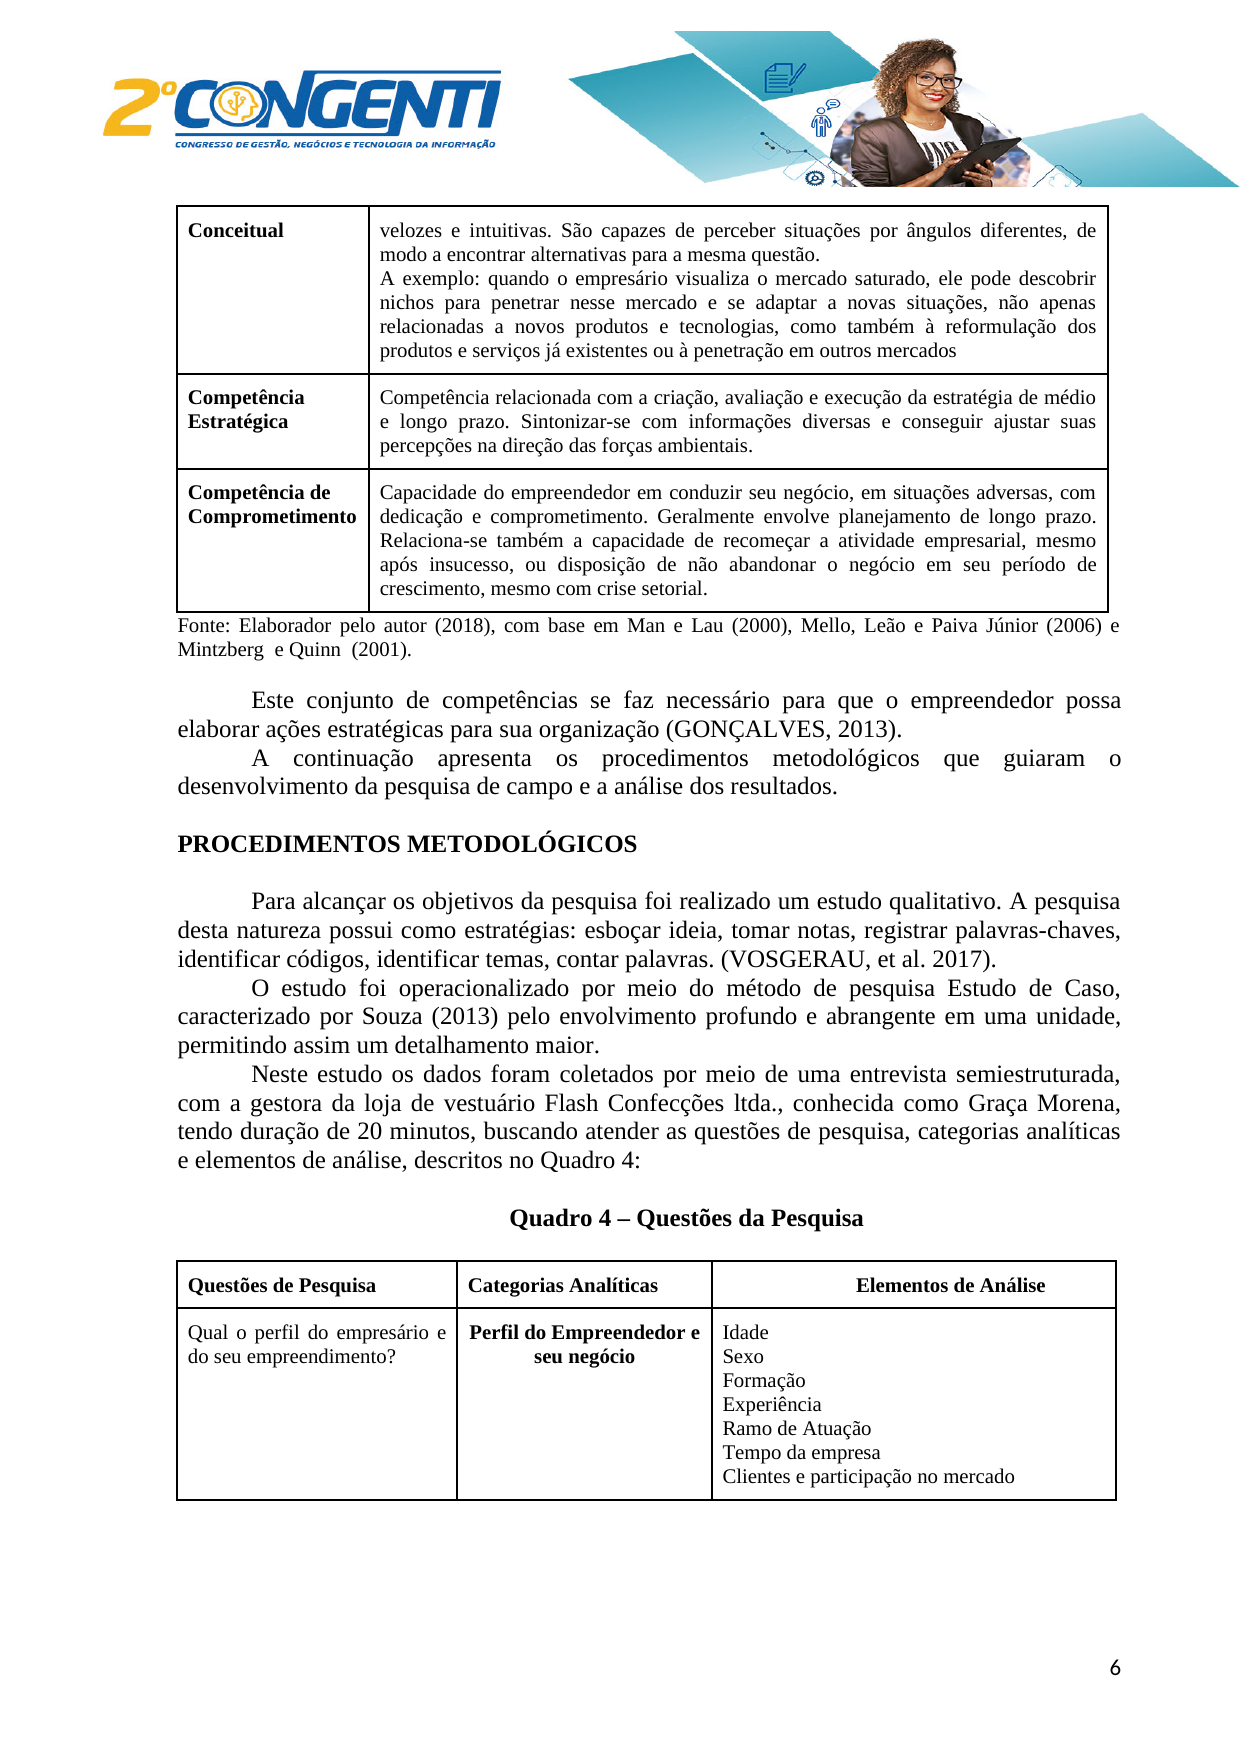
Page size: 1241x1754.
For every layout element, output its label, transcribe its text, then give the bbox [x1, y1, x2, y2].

table_cell Competência de Comprometimento [178, 470, 368, 611]
text PROCEDIMENTOS METODOLÓGICOS [177, 829, 1122, 858]
table_header Elementos de Análise [713, 1262, 1115, 1307]
table_cell Competência Estratégica [178, 375, 368, 468]
text Neste estudo os dados foram coletados por meio de uma entrevista semiestruturada, com a gestora da loja de vestuário Flash Confecções ltda., conhecida como Graça Morena, tendo duração de 20 minutos, buscando atender as questões de pesquisa, categorias analíticas e elementos de análise, descritos no Quadro 4: [177, 1059, 1122, 1174]
table_cell velozes e intuitivas. São capazes de perceber situações por ângulos diferentes, de modo a encontrar alternativas para a mesma questão. A exemplo: quando o empresário visualiza o mercado saturado, ele pode descobrir nichos para penetrar nesse mercado e se adaptar a novas situações, não apenas relacionadas a novos produtos e tecnologias, como também à reformulação dos produtos e serviços já existentes ou à penetração em outros mercados [370, 207, 1107, 372]
table_cell Competência relacionada com a criação, avaliação e execução da estratégia de médio e longo prazo. Sintonizar-se com informações diversas e conseguir ajustar suas percepções na direção das forças ambientais. [370, 375, 1107, 468]
table_cell Idade Sexo Formação Experiência Ramo de Atuação Tempo da empresa Clientes e participação no mercado [713, 1309, 1115, 1498]
table_header Categorias Analíticas [458, 1262, 711, 1307]
table_cell Perfil do Empreendedor e seu negócio [458, 1309, 711, 1498]
text Quadro 4 – Questões da Pesquisa [177, 1203, 1122, 1231]
text Para alcançar os objetivos da pesquisa foi realizado um estudo qualitativo. A pesquisa desta natureza possui como estratégias: esboçar ideia, tomar notas, registrar palavras-chaves, identificar códigos, identificar temas, contar palavras. (VOSGERAU, et al. 2017). [177, 886, 1122, 973]
text A continuação apresenta os procedimentos metodológicos que guiaram o desenvolvimento da pesquisa de campo e a análise dos resultados. [177, 743, 1122, 800]
table_cell Conceitual [178, 207, 368, 372]
text O estudo foi operacionalizado por meio do método de pesquisa Estudo de Caso, caracterizado por Souza (2013) pelo envolvimento profundo e abrangente em uma unidade, permitindo assim um detalhamento maior. [177, 973, 1122, 1059]
table_cell Qual o perfil do empresário e do seu empreendimento? [178, 1309, 456, 1498]
text Fonte: Elaborador pelo autor (2018), com base em Man e Lau (2000), Mello, Leão e Paiva Júnior (2006) e Mintzberg e Quinn (2001). [177, 613, 1122, 661]
picture [0, 31, 1240, 187]
table_cell Capacidade do empreendedor em conduzir seu negócio, em situações adversas, com dedicação e comprometimento. Geralmente envolve planejamento de longo prazo. Relaciona-se também a capacidade de recomeçar a atividade empresarial, mesmo após insucesso, ou disposição de não abandonar o negócio em seu período de crescimento, mesmo com crise setorial. [370, 470, 1107, 611]
text Este conjunto de competências se faz necessário para que o empreendedor possa elaborar ações estratégicas para sua organização (GONÇALVES, 2013). [177, 685, 1122, 743]
table_header Questões de Pesquisa [178, 1262, 456, 1307]
